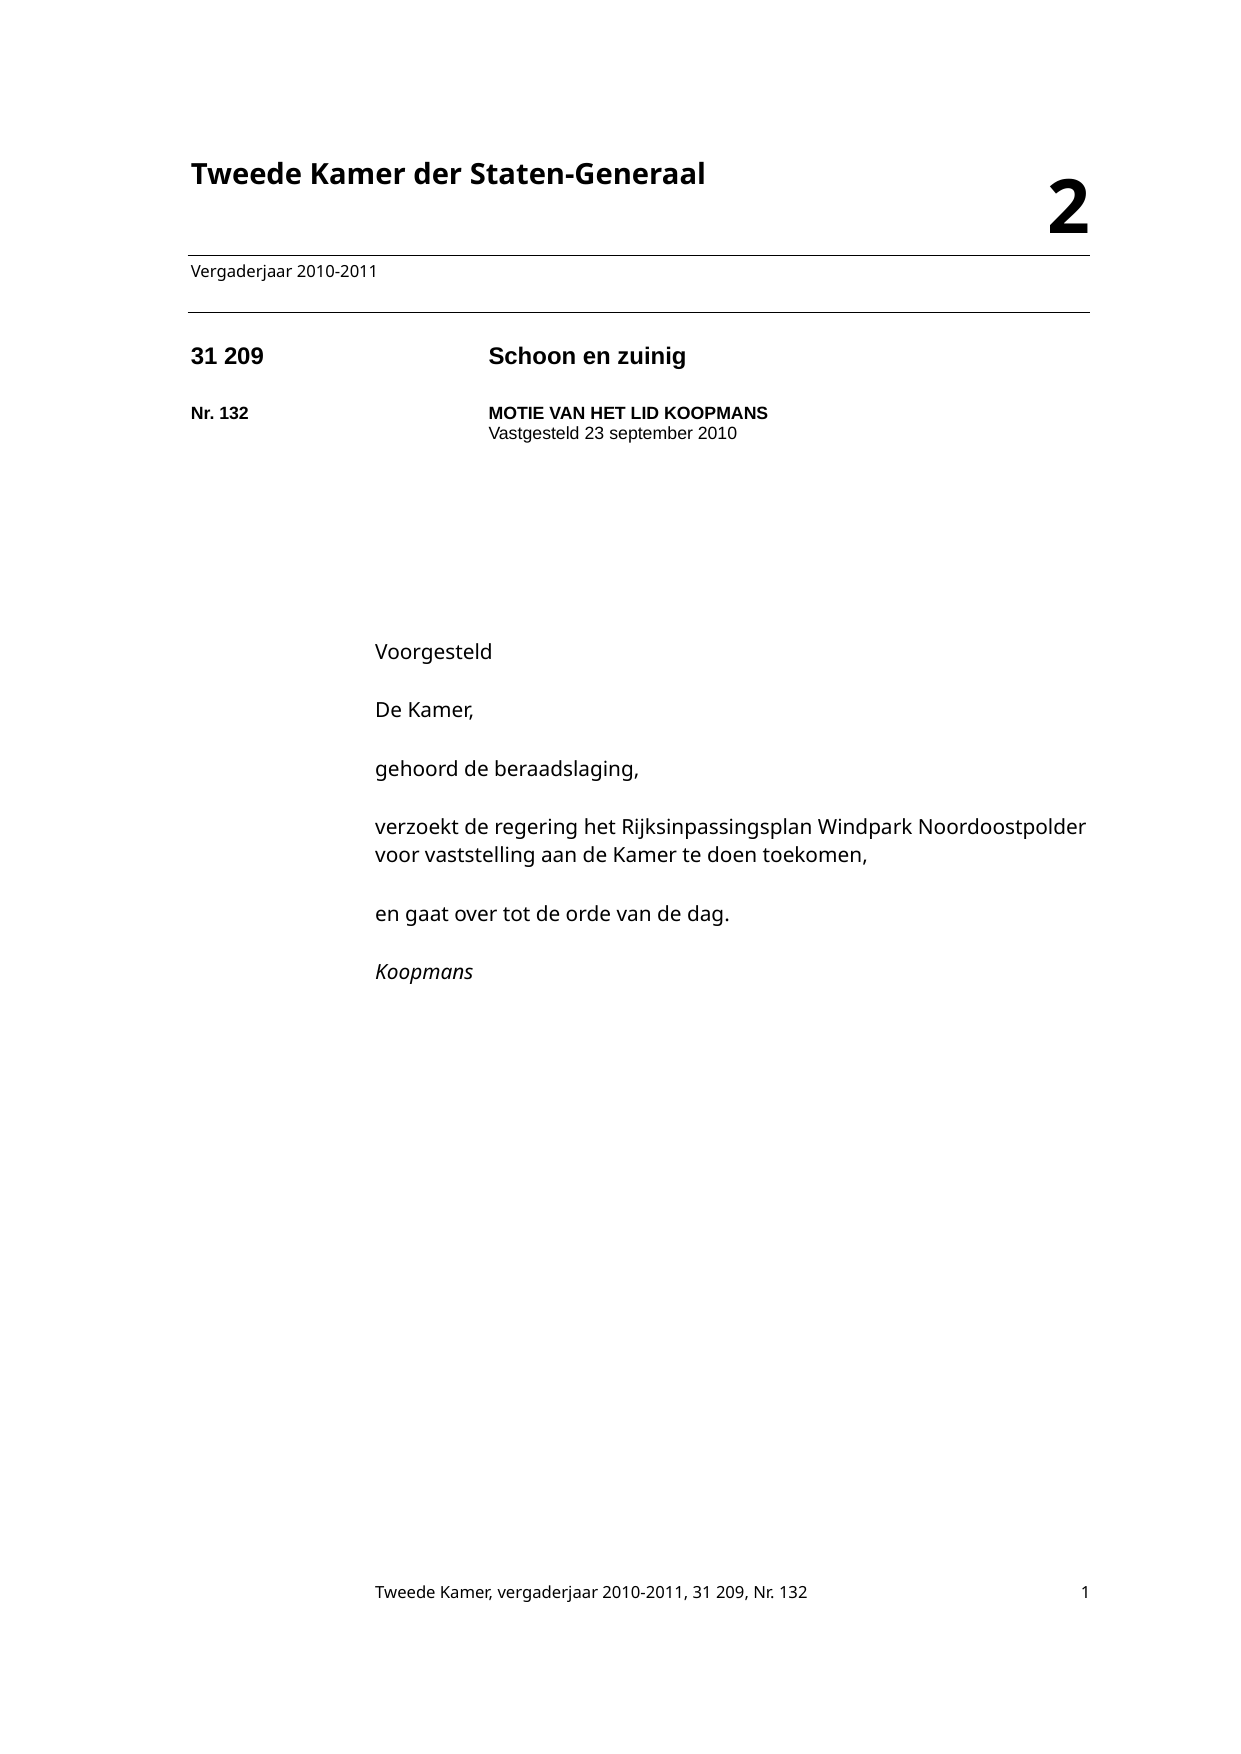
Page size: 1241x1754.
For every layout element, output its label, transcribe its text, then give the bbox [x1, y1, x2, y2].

text en gaat over tot de orde van de dag. [375, 899, 1090, 927]
table_cell Vergaderjaar 2010-2011 [188, 256, 485, 312]
table_header Tweede Kamer der Staten-Generaal [188, 150, 909, 255]
text Voorgesteld [375, 637, 1090, 665]
table_cell [485, 313, 1090, 339]
text De Kamer, [375, 695, 1090, 724]
table_cell [485, 256, 1090, 312]
text verzoekt de regering het Rijksinpassingsplan Windpark Noordoostpolder voor vaststelling aan de Kamer te doen toekomen, [375, 812, 1090, 869]
table_cell MOTIE VAN HET LID KOOPMANS Vastgesteld 23 september 2010 [485, 399, 1090, 518]
table_cell Nr. 132 [188, 399, 485, 518]
text Koopmans [375, 957, 1090, 986]
table_cell 31 209 [188, 339, 485, 399]
table_cell Schoon en zuinig [485, 339, 1090, 399]
text gehoord de beraadslaging, [375, 754, 1090, 782]
table_header 2 [910, 150, 1090, 255]
table_cell [188, 313, 485, 339]
